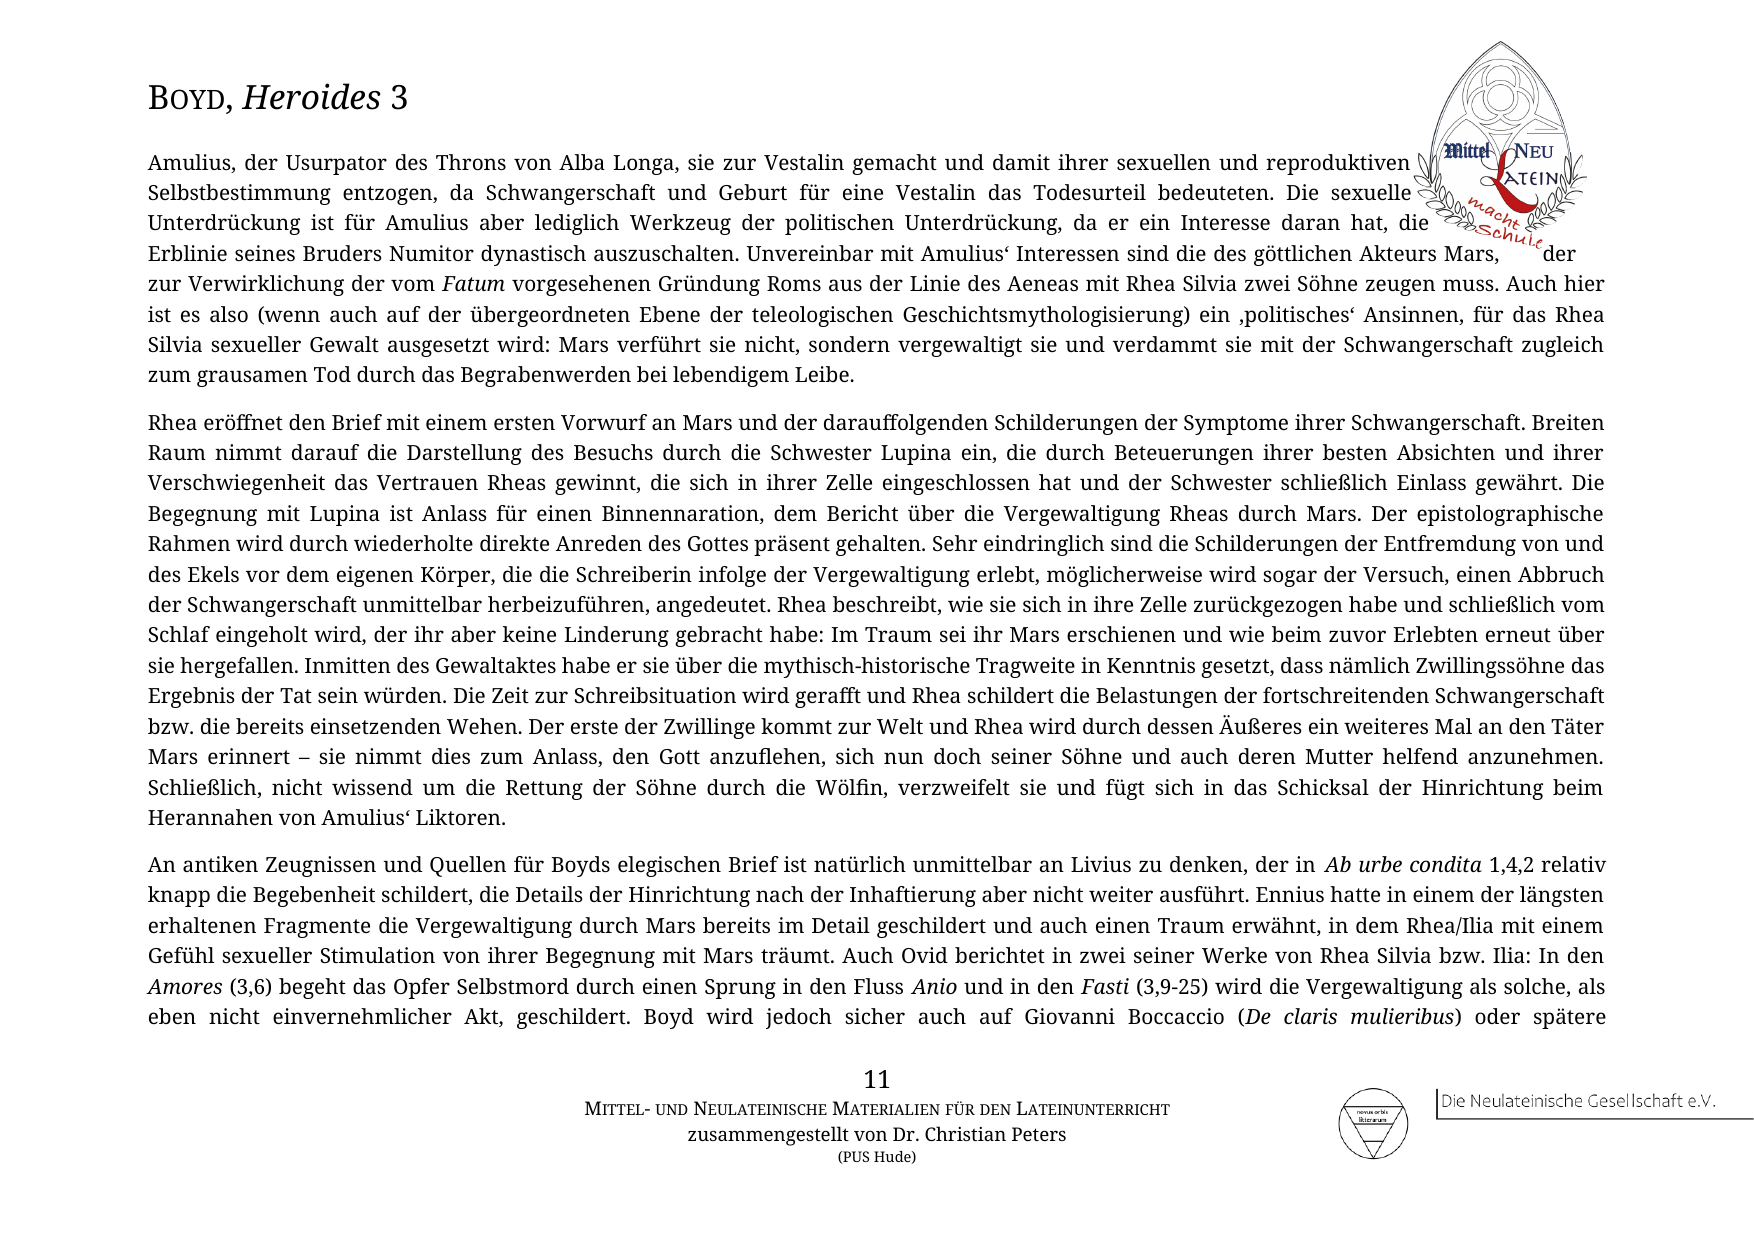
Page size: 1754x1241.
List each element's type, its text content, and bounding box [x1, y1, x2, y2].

text Rhea eröffnet den Brief mit einem ersten Vorwurf an Mars und der darauffolgenden Schilderungen der Symptome ihrer Schwangerschaft. Breiten Raum nimmt darauf die Darstellung des Besuchs durch die Schwester Lupina ein, die durch Beteuerungen ihrer besten Absichten und ihrer Verschwiegenheit das Vertrauen Rheas gewinnt, die sich in ihrer Zelle eingeschlossen hat und der Schwester schließlich Einlass gewährt. Die Begegnung mit Lupina ist Anlass für einen Binnennaration, dem Bericht über die Vergewaltigung Rheas durch Mars. Der epistolographische Rahmen wird durch wiederholte direkte Anreden des Gottes präsent gehalten. Sehr eindringlich sind die Schilderungen der Entfremdung von und des Ekels vor dem eigenen Körper, die die Schreiberin infolge der Vergewaltigung erlebt, möglicherweise wird sogar der Versuch, einen Abbruch der Schwangerschaft unmittelbar herbeizuführen, angedeutet. Rhea beschreibt, wie sie sich in ihre Zelle zurückgezogen habe und schließlich vom Schlaf eingeholt wird, der ihr aber keine Linderung gebracht habe: Im Traum sei ihr Mars erschienen und wie beim zuvor Erlebten erneut über sie hergefallen. Inmitten des Gewaltaktes habe er sie über die mythisch-historische Tragweite in Kenntnis gesetzt, dass nämlich Zwillingssöhne das Ergebnis der Tat sein würden. Die Zeit zur Schreibsituation wird gerafft und Rhea schildert die Belastungen der fortschreitenden Schwangerschaft bzw. die bereits einsetzenden Wehen. Der erste der Zwillinge kommt zur Welt und Rhea wird durch dessen Äußeres ein weiteres Mal an den Täter Mars erinnert – sie nimmt dies zum Anlass, den Gott anzuflehen, sich nun doch seiner Söhne und auch deren Mutter helfend anzunehmen. Schließlich, nicht wissend um die Rettung der Söhne durch die Wölfin, verzweifelt sie und fügt sich in das Schicksal der Hinrichtung beim Herannahen von Amulius‘ Liktoren. [148, 408, 1606, 831]
text Amulius, der Usurpator des Throns von Alba Longa, sie zur Vestalin gemacht und damit ihrer sexuellen und reproduktiven Selbstbestimmung entzogen, da Schwangerschaft und Geburt für eine Vestalin das Todesurteil bedeuteten. Die sexuelle Unterdrückung ist für Amulius aber lediglich Werkzeug der politischen Unterdrückung, da er ein Interesse daran hat, die Erblinie seines Bruders Numitor dynastisch auszuschalten. Unvereinbar mit Amulius‘ Interessen sind die des göttlichen Akteurs Mars, der zur Verwirklichung der vom Fatum vorgesehenen Gründung Roms aus der Linie des Aeneas mit Rhea Silvia zwei Söhne zeugen muss. Auch hier ist es also (wenn auch auf der übergeordneten Ebene der teleologischen Geschichtsmythologisierung) ein ‚politisches‘ Ansinnen, für das Rhea Silvia sexueller Gewalt ausgesetzt wird: Mars verführt sie nicht, sondern vergewaltigt sie und verdammt sie mit der Schwangerschaft zugleich zum grausamen Tod durch das Begrabenwerden bei lebendigem Leibe. [148, 148, 1606, 389]
text An antiken Zeugnissen und Quellen für Boyds elegischen Brief ist natürlich unmittelbar an Livius zu denken, der in Ab urbe condita 1,4,2 relativ knapp die Begebenheit schildert, die Details der Hinrichtung nach der Inhaftierung aber nicht weiter ausführt. Ennius hatte in einem der längsten erhaltenen Fragmente die Vergewaltigung durch Mars bereits im Detail geschildert und auch einen Traum erwähnt, in dem Rhea/Ilia mit einem Gefühl sexueller Stimulation von ihrer Begegnung mit Mars träumt. Auch Ovid berichtet in zwei seiner Werke von Rhea Silvia bzw. Ilia: In den Amores (3,6) begeht das Opfer Selbstmord durch einen Sprung in den Fluss Anio und in den Fasti (3,9-25) wird die Vergewaltigung als solche, als eben nicht einvernehmlicher Akt, geschildert. Boyd wird jedoch sicher auch auf Giovanni Boccaccio (De claris mulieribus) oder spätere [148, 850, 1606, 1031]
